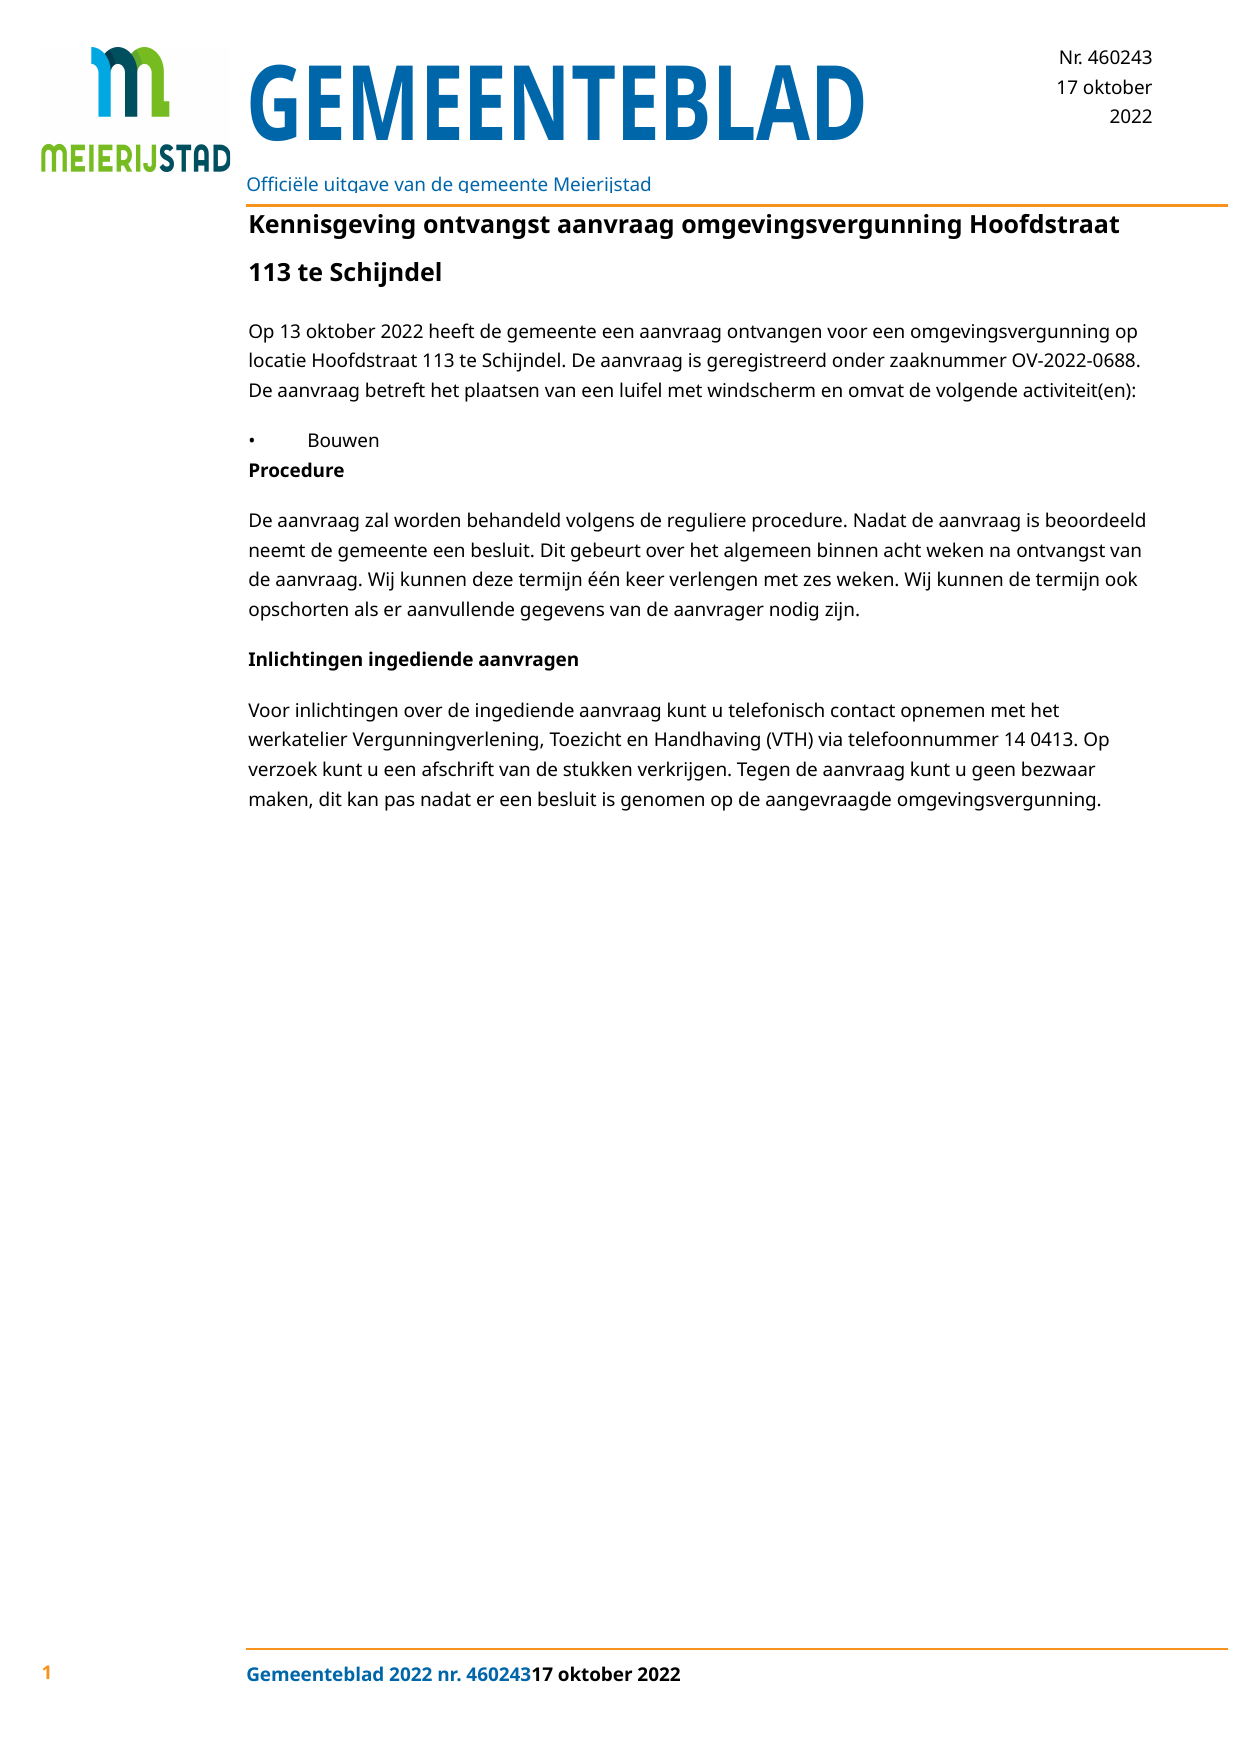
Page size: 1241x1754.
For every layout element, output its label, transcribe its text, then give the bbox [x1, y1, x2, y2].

text De aanvraag zal worden behandeld volgens de reguliere procedure. Nadat de aanvraag is beoordeeld neemt de gemeente een besluit. Dit gebeurt over het algemeen binnen acht weken na ontvangst van de aanvraag. Wij kunnen deze termijn één keer verlengen met zes weken. Wij kunnen de termijn ook opschorten als er aanvullende gegevens van de aanvrager nodig zijn. [248, 507, 1152, 622]
text Op 13 oktober 2022 heeft de gemeente een aanvraag ontvangen voor een omgevingsvergunning op locatie Hoofdstraat 113 te Schijndel. De aanvraag is geregistreerd onder zaaknummer OV-2022-0688. De aanvraag betreft het plaatsen van een luifel met windscherm en omvat de volgende activiteit(en): [248, 318, 1152, 403]
picture [41, 47, 231, 172]
text Kennisgeving ontvangst aanvraag omgevingsvergunning Hoofdstraat 113 te Schijndel [248, 207, 1152, 288]
list Bouwen [248, 427, 1152, 453]
text Inlichtingen ingediende aanvragen [248, 647, 1152, 672]
text Voor inlichtingen over de ingediende aanvraag kunt u telefonisch contact opnemen met het werkatelier Vergunningverlening, Toezicht en Handhaving (VTH) via telefoonnummer 14 0413. Op verzoek kunt u een afschrift van de stukken verkrijgen. Tegen de aanvraag kunt u geen bezwaar maken, dit kan pas nadat er een besluit is genomen op de aangevraagde omgevingsvergunning. [248, 697, 1152, 812]
text Procedure [248, 457, 1152, 483]
